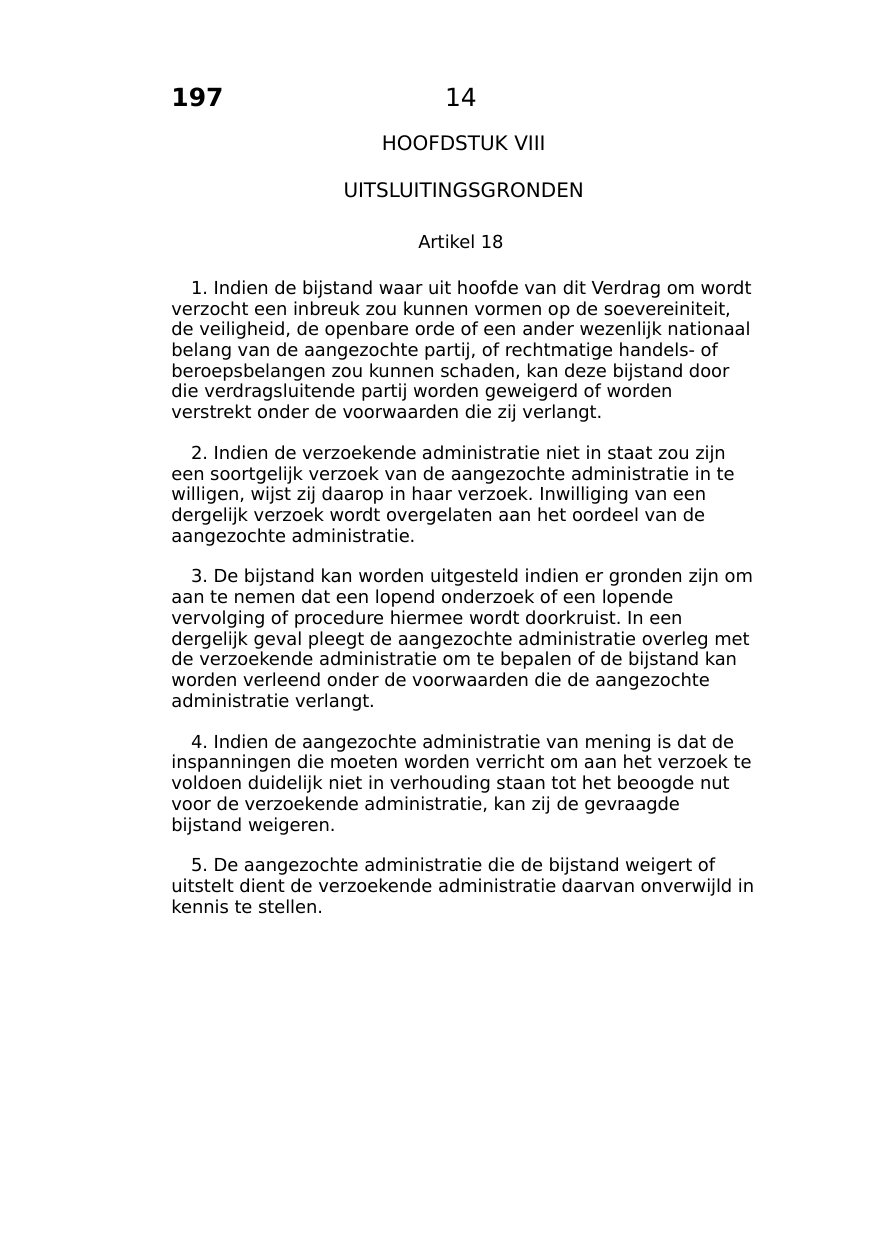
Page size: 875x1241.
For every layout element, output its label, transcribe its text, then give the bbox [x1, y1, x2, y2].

text 5. De aangezochte administratie die de bijstand weigert of uitstelt dient de verzoekende administratie daarvan onverwijld in kennis te stellen. [171, 855, 756, 917]
subtitle HOOFDSTUK VIII UITSLUITINGSGRONDEN [171, 132, 756, 202]
text 1. Indien de bijstand waar uit hoofde van dit Verdrag om wordt verzocht een inbreuk zou kunnen vormen op de soevereiniteit, de veiligheid, de openbare orde of een ander wezenlijk nationaal belang van de aangezochte partij, of rechtmatige handels- of beroepsbelangen zou kunnen schaden, kan deze bijstand door die verdragsluitende partij worden geweigerd of worden verstrekt onder de voorwaarden die zij verlangt. [171, 278, 756, 423]
text 2. Indien de verzoekende administratie niet in staat zou zijn een soortgelijk verzoek van de aangezochte administratie in te willigen, wijst zij daarop in haar verzoek. Inwilliging van een dergelijk verzoek wordt overgelaten aan het oordeel van de aangezochte administratie. [171, 443, 756, 546]
subtitle Artikel 18 [171, 232, 756, 253]
text 3. De bijstand kan worden uitgesteld indien er gronden zijn om aan te nemen dat een lopend onderzoek of een lopende vervolging of procedure hiermee wordt doorkruist. In een dergelijk geval pleegt de aangezochte administratie overleg met de verzoekende administratie om te bepalen of de bijstand kan worden verleend onder de voorwaarden die de aangezochte administratie verlangt. [171, 566, 756, 711]
text 4. Indien de aangezochte administratie van mening is dat de inspanningen die moeten worden verricht om aan het verzoek te voldoen duidelijk niet in verhouding staan tot het beoogde nut voor de verzoekende administratie, kan zij de gevraagde bijstand weigeren. [171, 731, 756, 835]
